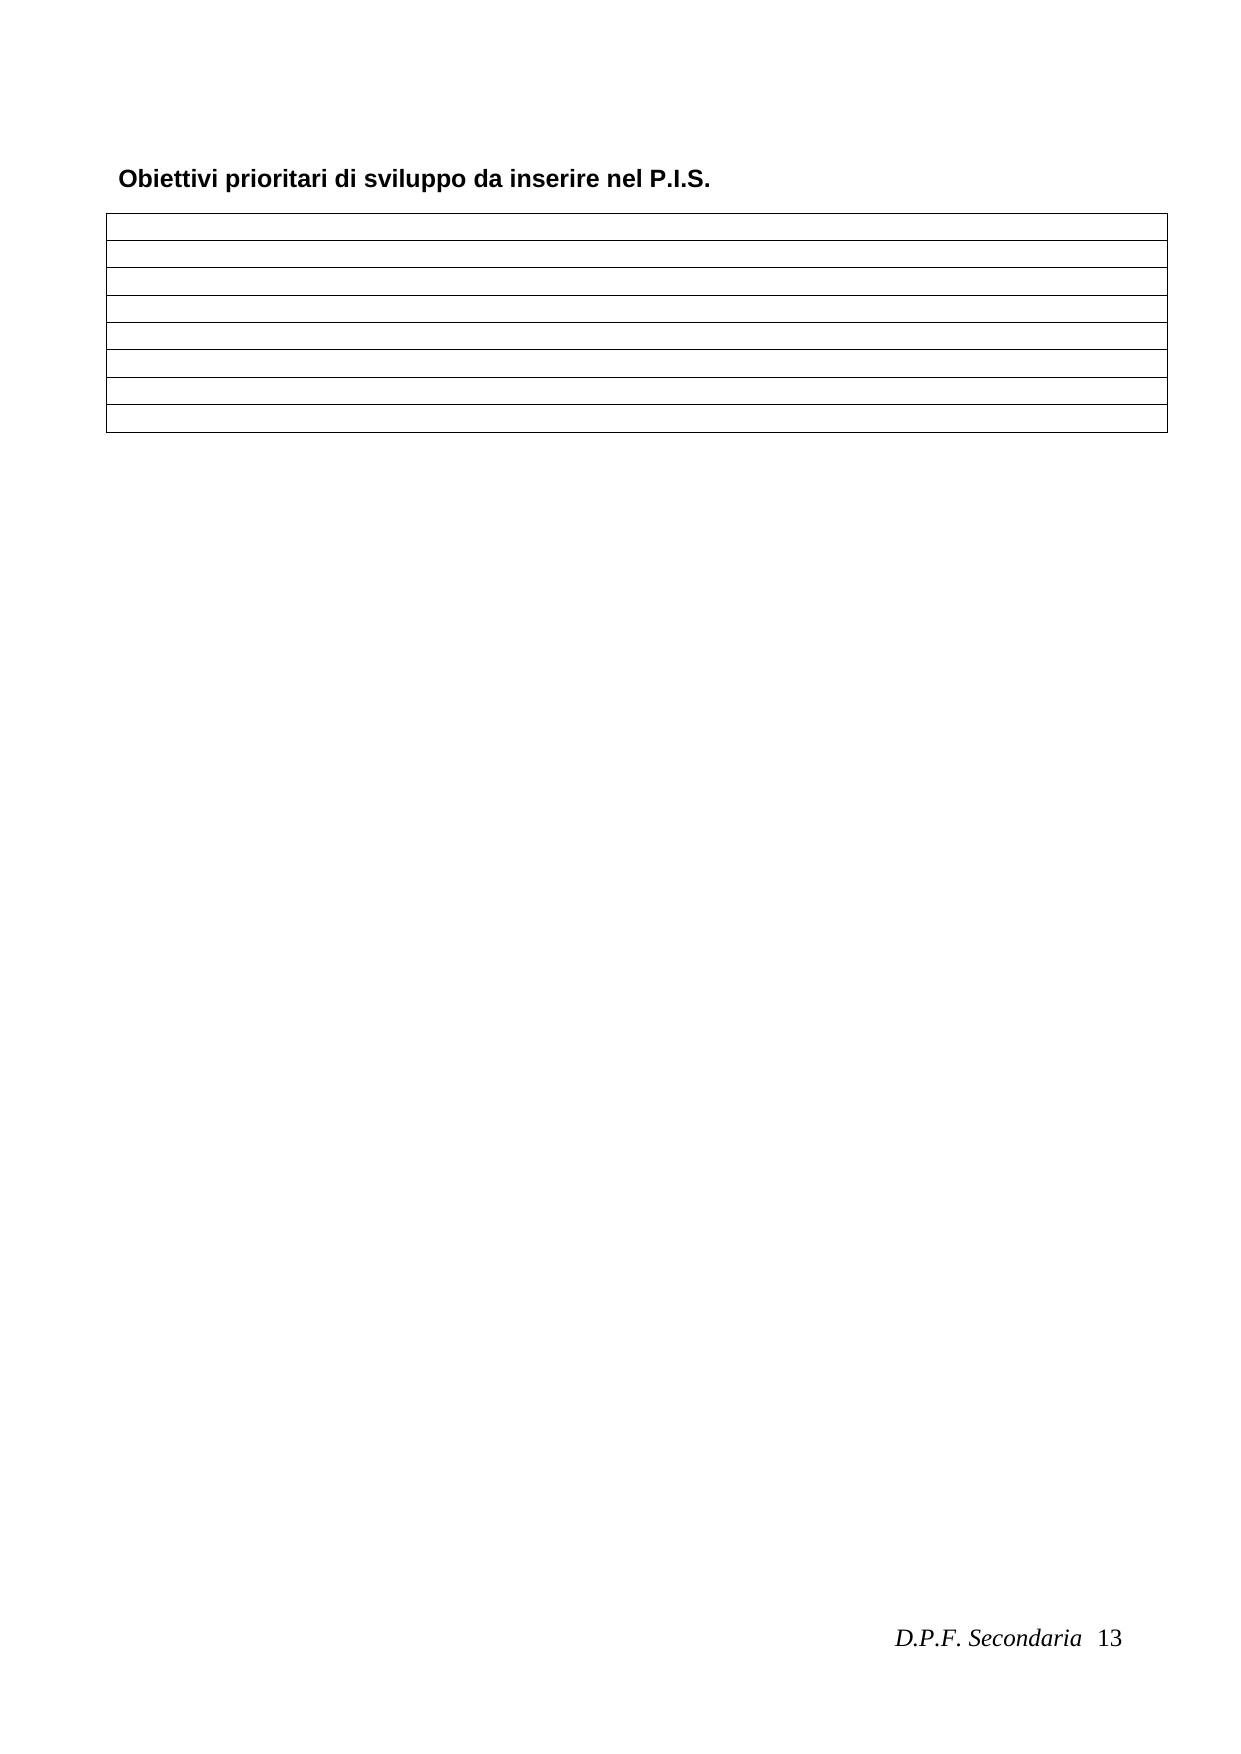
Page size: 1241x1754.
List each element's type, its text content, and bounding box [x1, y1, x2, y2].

table_cell [107, 405, 1167, 432]
table_cell [107, 378, 1167, 404]
table_header [107, 214, 1167, 240]
table_cell [107, 241, 1167, 267]
table_cell [107, 296, 1167, 322]
table_cell [107, 350, 1167, 377]
table_cell [107, 268, 1167, 294]
table_cell [107, 323, 1167, 349]
text Obiettivi prioritari di sviluppo da inserire nel P.I.S. [118, 164, 1122, 193]
